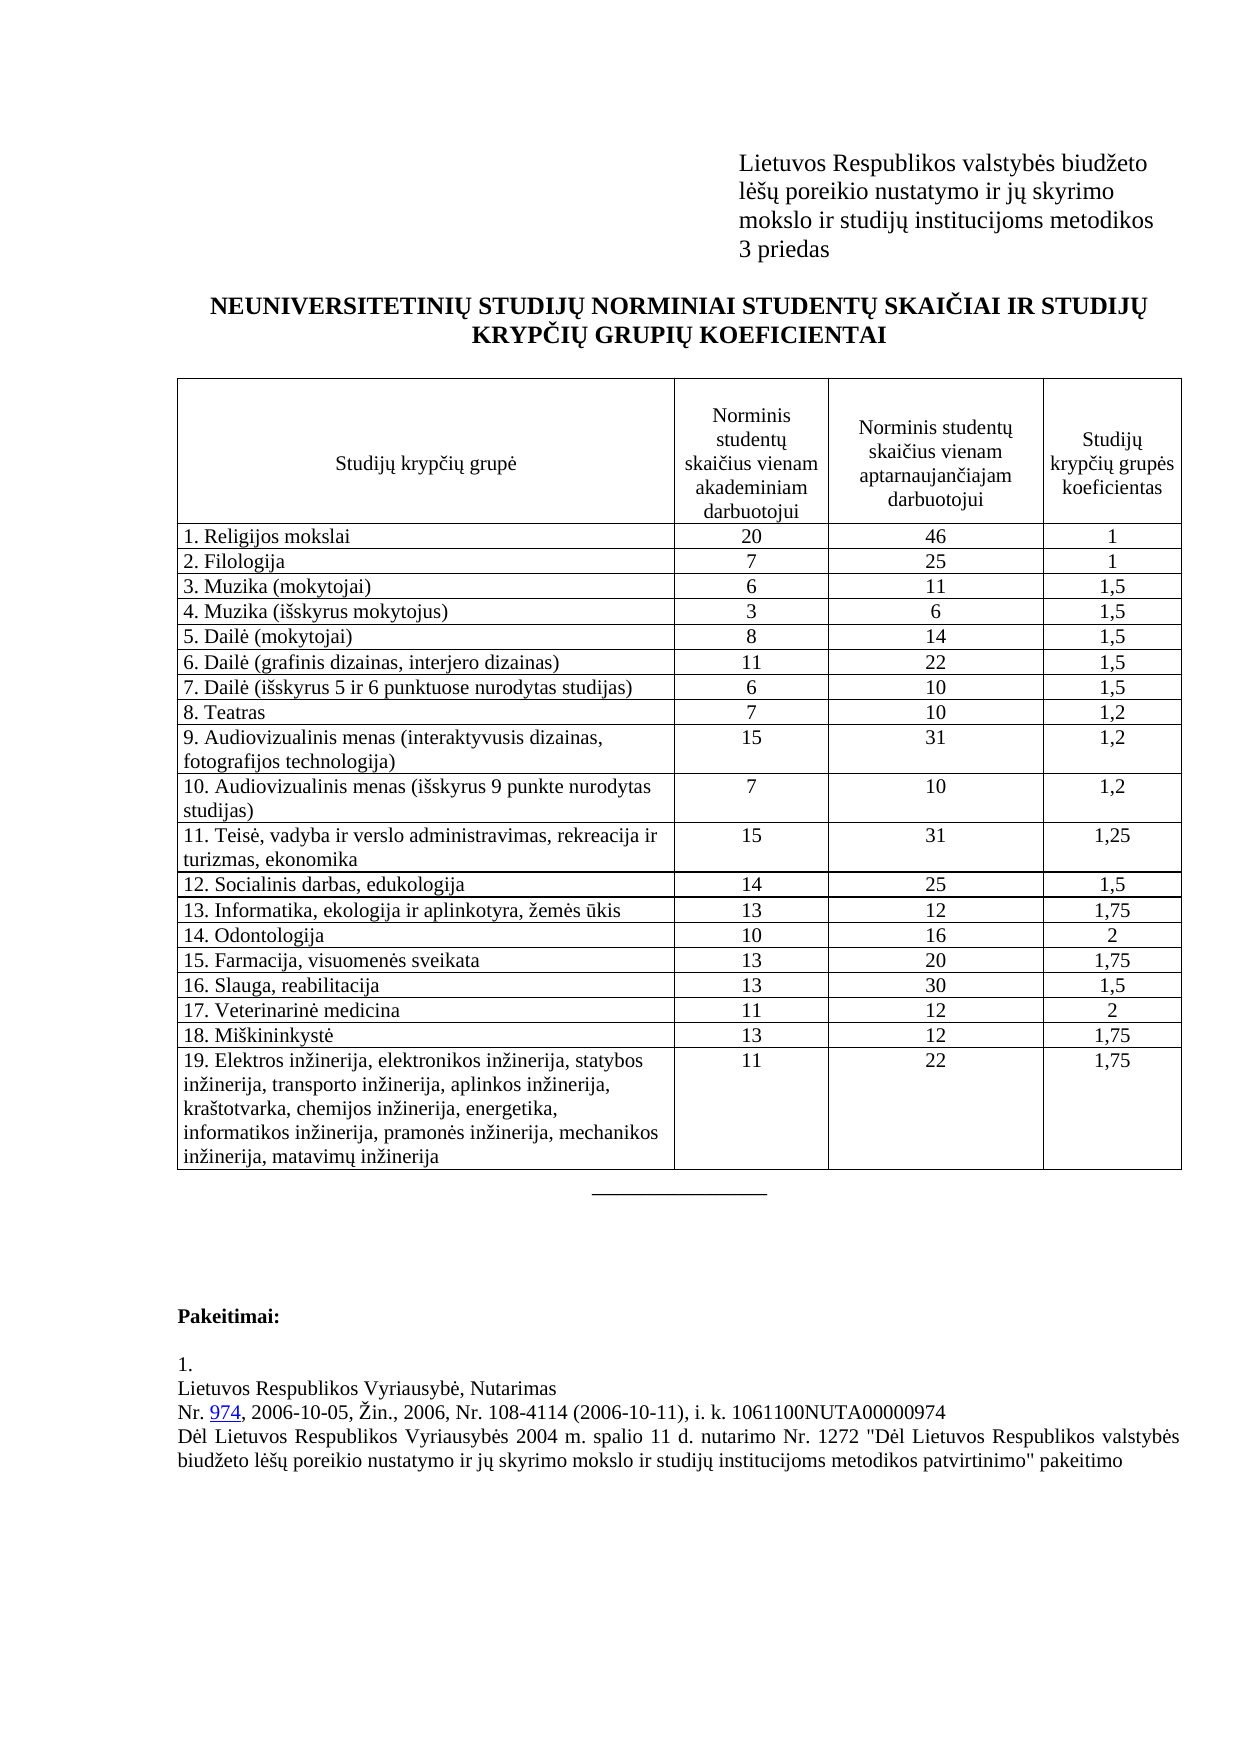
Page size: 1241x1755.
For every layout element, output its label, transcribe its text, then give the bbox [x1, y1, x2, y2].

table_cell 13. Informatika, ekologija ir aplinkotyra, žemės ūkis [178, 898, 674, 922]
text Pakeitimai: [177, 1304, 1181, 1328]
table_cell 11 [675, 1048, 828, 1168]
text Lietuvos Respublikos Vyriausybė, Nutarimas [177, 1376, 1181, 1400]
text 1. [177, 1352, 1181, 1376]
table_cell 22 [829, 650, 1043, 674]
table_cell 7 [675, 700, 828, 724]
table_cell 1,2 [1044, 725, 1181, 773]
table_cell 6. Dailė (grafinis dizainas, interjero dizainas) [178, 650, 674, 674]
table_cell 15 [675, 823, 828, 871]
table_cell 2. Filologija [178, 549, 674, 573]
table_cell 18. Miškininkystė [178, 1023, 674, 1047]
table_cell 16 [829, 923, 1043, 947]
table_cell 7 [675, 774, 828, 822]
table_cell 22 [829, 1048, 1043, 1168]
table_cell 1,25 [1044, 823, 1181, 871]
table_cell 1,5 [1044, 650, 1181, 674]
table_cell 31 [829, 823, 1043, 871]
table_cell 1,75 [1044, 948, 1181, 972]
table_header Studijų krypčių grupė [178, 379, 674, 523]
table_cell 1. Religijos mokslai [178, 524, 674, 548]
table_cell 20 [829, 948, 1043, 972]
table_cell 16. Slauga, reabilitacija [178, 973, 674, 997]
table_cell 1,5 [1044, 574, 1181, 598]
table_header Studijų krypčių grupės koeficientas [1044, 379, 1181, 523]
table_cell 1 [1044, 524, 1181, 548]
table_cell 11. Teisė, vadyba ir verslo administravimas, rekreacija ir turizmas, ekonomika [178, 823, 674, 871]
table_cell 2 [1044, 923, 1181, 947]
table_cell 1,5 [1044, 675, 1181, 699]
table_cell 20 [675, 524, 828, 548]
table_cell 6 [675, 574, 828, 598]
text Lietuvos Respublikos valstybės biudžeto lėšų poreikio nustatymo ir jų skyrimo mokslo ir studijų institucijoms metodikos [739, 148, 1181, 234]
table_cell 46 [829, 524, 1043, 548]
table_cell 1,75 [1044, 1023, 1181, 1047]
table_cell 10 [829, 700, 1043, 724]
table_cell 1,75 [1044, 898, 1181, 922]
table_cell 6 [829, 599, 1043, 623]
table_cell 13 [675, 1023, 828, 1047]
table_cell 25 [829, 549, 1043, 573]
table_cell 14. Odontologija [178, 923, 674, 947]
table_cell 1 [1044, 549, 1181, 573]
table_cell 15. Farmacija, visuomenės sveikata [178, 948, 674, 972]
table_cell 11 [675, 998, 828, 1022]
table_cell 3. Muzika (mokytojai) [178, 574, 674, 598]
table_cell 1,2 [1044, 774, 1181, 822]
table_cell 1,5 [1044, 973, 1181, 997]
text 3 priedas [739, 234, 1181, 263]
table_cell 10 [675, 923, 828, 947]
table_cell 13 [675, 973, 828, 997]
table_cell 19. Elektros inžinerija, elektronikos inžinerija, statybos inžinerija, transporto inžinerija, aplinkos inžinerija, kraštotvarka, chemijos inžinerija, energetika, informatikos inžinerija, pramonės inžinerija, mechanikos inžinerija, matavimų inžinerija [178, 1048, 674, 1168]
table_cell 5. Dailė (mokytojai) [178, 625, 674, 648]
table_cell 3 [675, 599, 828, 623]
table_header Norminis studentų skaičius vienam aptarnaujančiajam darbuotojui [829, 379, 1043, 523]
table_cell 12. Socialinis darbas, edukologija [178, 873, 674, 896]
table_cell 25 [829, 873, 1043, 896]
table_cell 14 [829, 625, 1043, 648]
table_cell 12 [829, 898, 1043, 922]
table_cell 11 [829, 574, 1043, 598]
table_cell 14 [675, 873, 828, 896]
table_cell 6 [675, 675, 828, 699]
table_cell 12 [829, 1023, 1043, 1047]
table_cell 13 [675, 948, 828, 972]
text NEUNIVERSITETINIŲ STUDIJŲ NORMINIAI STUDENTŲ SKAIČIAI IR STUDIJŲ KRYPČIŲ GRUPIŲ KOEFICIENTAI [177, 291, 1181, 349]
table_cell 1,75 [1044, 1048, 1181, 1168]
table_cell 8 [675, 625, 828, 648]
table_cell 9. Audiovizualinis menas (interaktyvusis dizainas, fotografijos technologija) [178, 725, 674, 773]
table_header Norminis studentų skaičius vienam akademiniam darbuotojui [675, 379, 828, 523]
table_cell 4. Muzika (išskyrus mokytojus) [178, 599, 674, 623]
table_cell 30 [829, 973, 1043, 997]
table_cell 10 [829, 774, 1043, 822]
table_cell 1,5 [1044, 625, 1181, 648]
table_cell 31 [829, 725, 1043, 773]
table_cell 8. Teatras [178, 700, 674, 724]
table_cell 13 [675, 898, 828, 922]
table_cell 12 [829, 998, 1043, 1022]
table_cell 1,2 [1044, 700, 1181, 724]
table_cell 7. Dailė (išskyrus 5 ir 6 punktuose nurodytas studijas) [178, 675, 674, 699]
text Nr. 974, 2006-10-05, Žin., 2006, Nr. 108-4114 (2006-10-11), i. k. 1061100NUTA00000974 [177, 1400, 1181, 1424]
table_cell 7 [675, 549, 828, 573]
table_cell 10. Audiovizualinis menas (išskyrus 9 punkte nurodytas studijas) [178, 774, 674, 822]
table_cell 10 [829, 675, 1043, 699]
table_cell 1,5 [1044, 873, 1181, 896]
table_cell 2 [1044, 998, 1181, 1022]
table_cell 17. Veterinarinė medicina [178, 998, 674, 1022]
text Dėl Lietuvos Respublikos Vyriausybės 2004 m. spalio 11 d. nutarimo Nr. 1272 "Dėl Lietuvos Respublikos valstybės biudžeto lėšų poreikio nustatymo ir jų skyrimo mokslo ir studijų institucijoms metodikos patvirtinimo" pakeitimo [177, 1424, 1181, 1472]
table_cell 1,5 [1044, 599, 1181, 623]
text ______________ [177, 1170, 1181, 1198]
table_cell 11 [675, 650, 828, 674]
table_cell 15 [675, 725, 828, 773]
